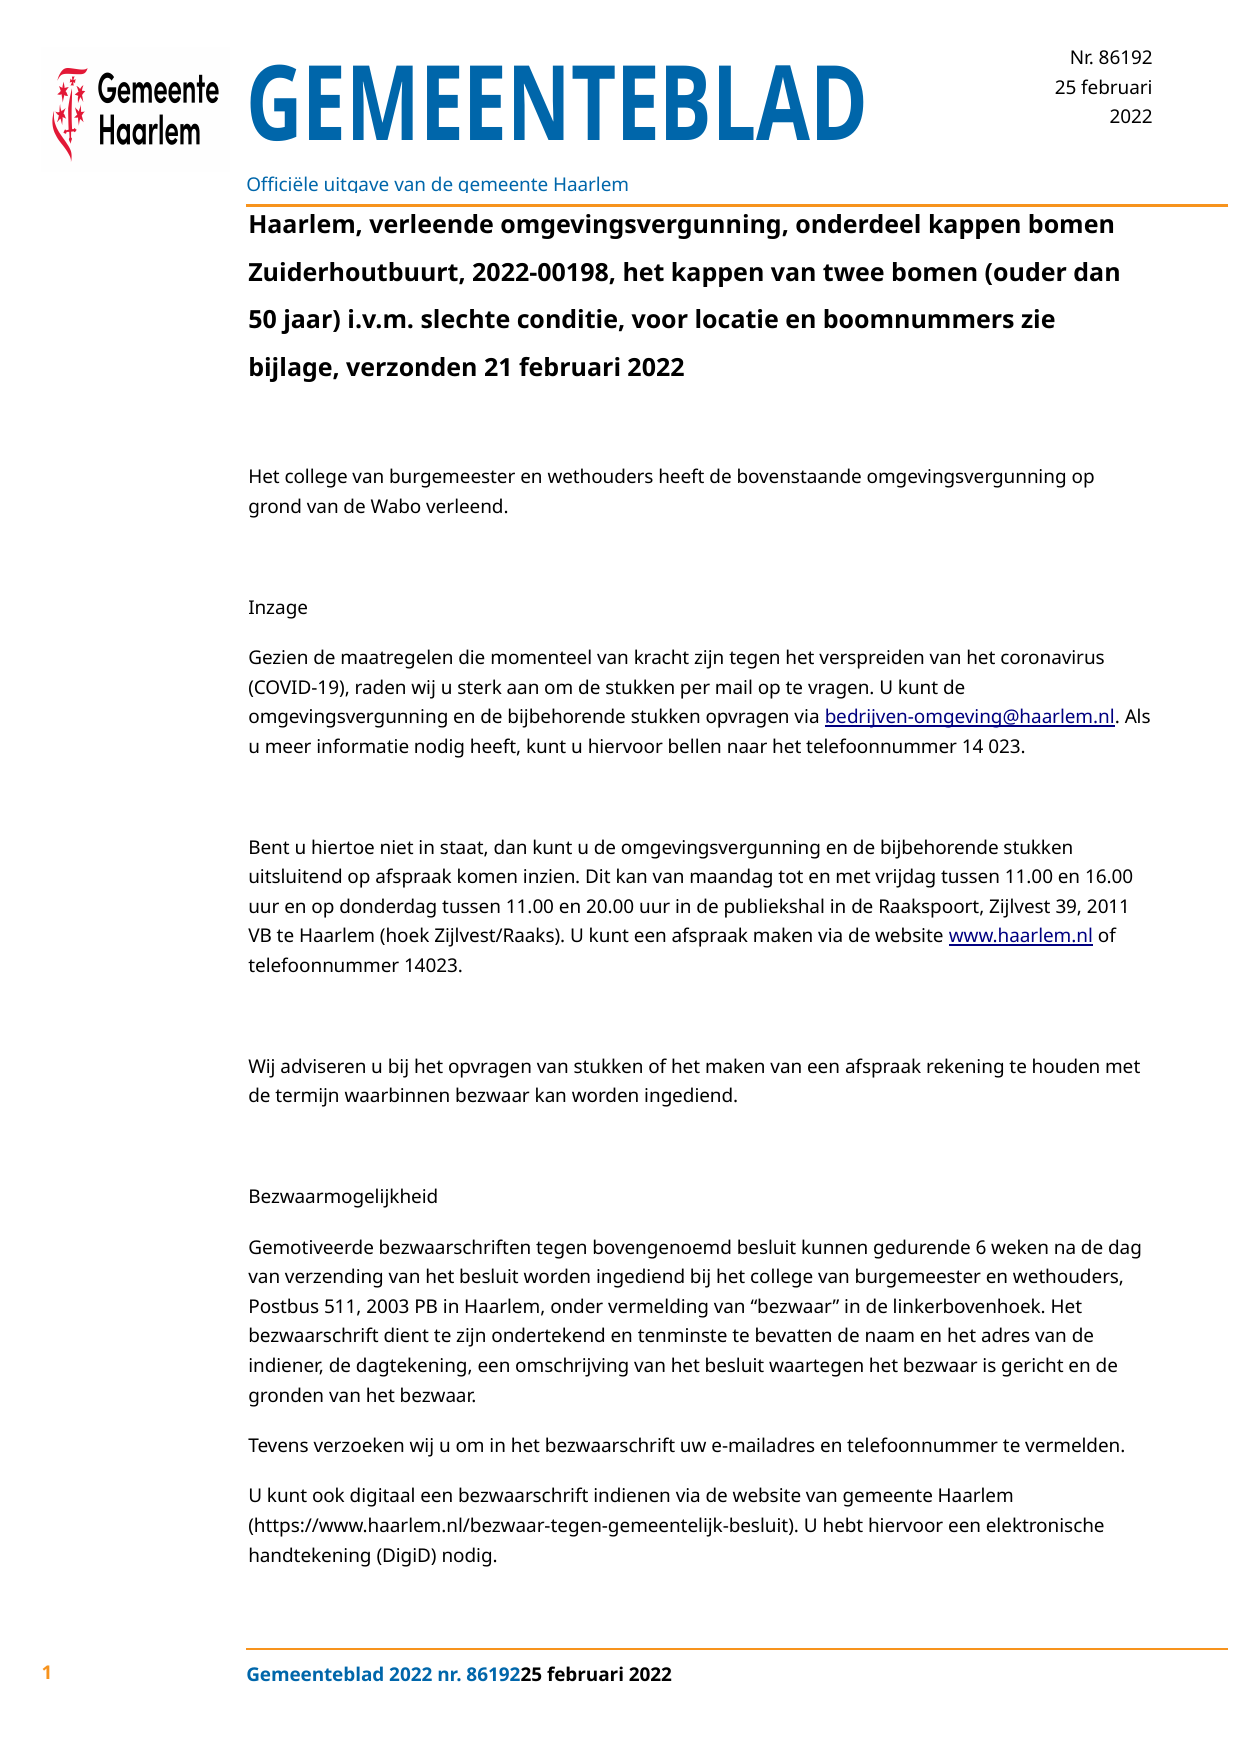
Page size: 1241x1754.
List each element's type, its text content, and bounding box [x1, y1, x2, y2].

text Bent u hiertoe niet in staat, dan kunt u de omgevingsvergunning en de bijbehorende stukken uitsluitend op afspraak komen inzien. Dit kan van maandag tot en met vrijdag tussen 11.00 en 16.00 uur en op donderdag tussen 11.00 en 20.00 uur in de publiekshal in de Raakspoort, Zijlvest 39, 2011 VB te Haarlem (hoek Zijlvest/Raaks). U kunt een afspraak maken via de website www.haarlem.nl of telefoonnummer 14023. [248, 834, 1152, 978]
text Wij adviseren u bij het opvragen van stukken of het maken van een afspraak rekening te houden met de termijn waarbinnen bezwaar kan worden ingediend. [248, 1053, 1152, 1108]
text Haarlem, verleende omgevingsvergunning, onderdeel kappen bomen Zuiderhoutbuurt, 2022-00198, het kappen van twee bomen (ouder dan 50 jaar) i.v.m. slechte conditie, voor locatie en boomnummers zie bijlage, verzonden 21 februari 2022 [248, 207, 1152, 384]
text Tevens verzoeken wij u om in het bezwaarschrift uw e-mailadres en telefoonnummer te vermelden. [248, 1432, 1152, 1458]
text U kunt ook digitaal een bezwaarschrift indienen via de website van gemeente Haarlem (https://www.haarlem.nl/bezwaar-tegen-gemeentelijk-besluit). U hebt hiervoor een elektronische handtekening (DigiD) nodig. [248, 1483, 1152, 1568]
text Gezien de maatregelen die momenteel van kracht zijn tegen het verspreiden van het coronavirus (COVID-19), raden wij u sterk aan om de stukken per mail op te vragen. U kunt de omgevingsvergunning en de bijbehorende stukken opvragen via bedrijven-omgeving@haarlem.nl. Als u meer informatie nodig heeft, kunt u hiervoor bellen naar het telefoonnummer 14 023. [248, 644, 1152, 759]
text Gemotiveerde bezwaarschriften tegen bovengenoemd besluit kunnen gedurende 6 weken na de dag van verzending van het besluit worden ingediend bij het college van burgemeester en wethouders, Postbus 511, 2003 PB in Haarlem, onder vermelding van “bezwaar” in de linkerbovenhoek. Het bezwaarschrift dient te zijn ondertekend en tenminste te bevatten de naam en het adres van de indiener, de dagtekening, een omschrijving van het besluit waartegen het bezwaar is gericht en de gronden van het bezwaar. [248, 1234, 1152, 1408]
text Bezwaarmogelijkheid [248, 1183, 1152, 1209]
picture [41, 47, 231, 172]
text Inzage [248, 594, 1152, 620]
text Het college van burgemeester en wethouders heeft de bovenstaande omgevingsvergunning op grond van de Wabo verleend. [248, 463, 1152, 519]
